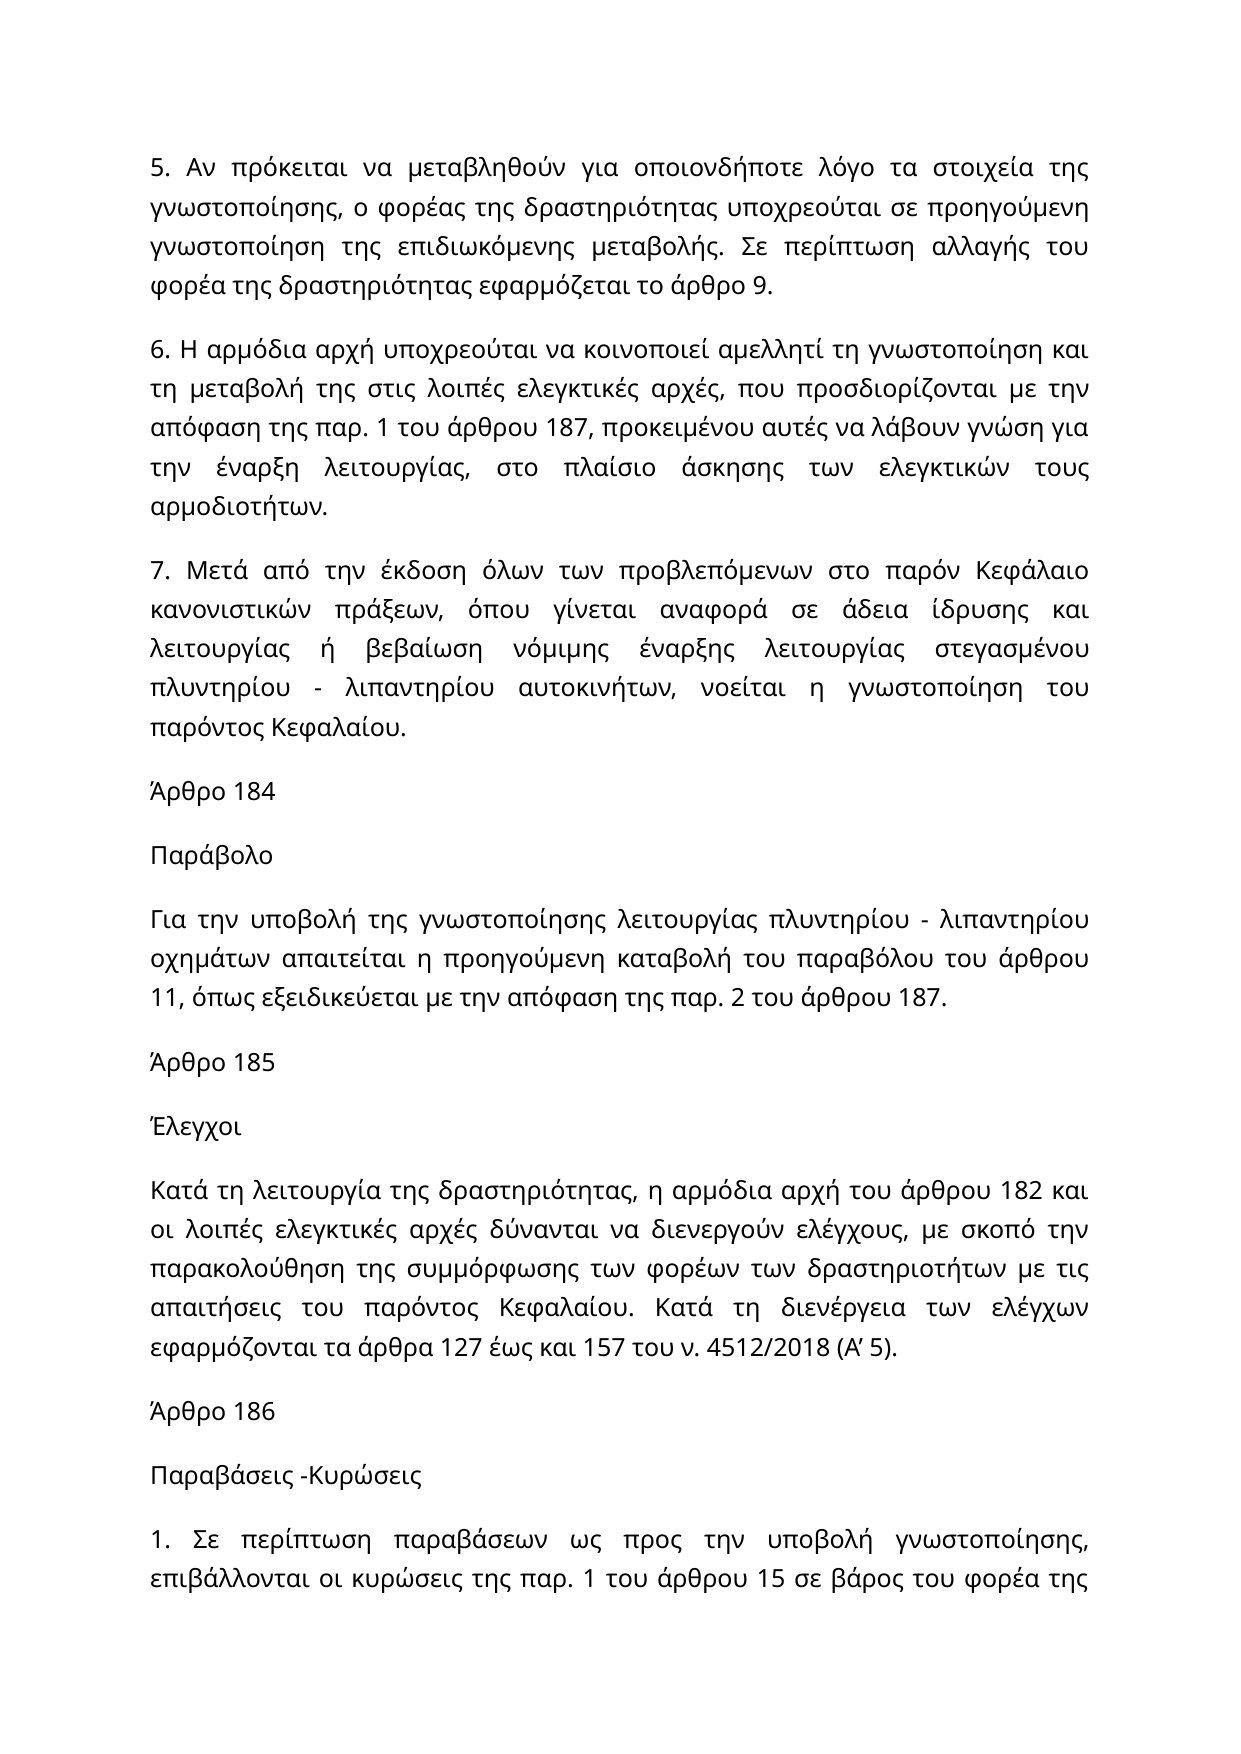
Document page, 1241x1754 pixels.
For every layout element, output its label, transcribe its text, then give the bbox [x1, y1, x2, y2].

text Για την υποβολή της γνωστοποίησης λειτουργίας πλυντηρίου - λιπαντηρίου οχημάτων απαιτείται η προηγούμενη καταβολή του παραβόλου του άρθρου 11, όπως εξειδικεύεται με την απόφαση της παρ. 2 του άρθρου 187. [150, 902, 1090, 1014]
text Άρθρο 184 [150, 773, 1090, 807]
text 5. Αν πρόκειται να μεταβληθούν για οποιονδήποτε λόγο τα στοιχεία της γνωστοποίησης, ο φορέας της δραστηριότητας υποχρεούται σε προηγούμενη γνωστοποίηση της επιδιωκόμενης μεταβολής. Σε περίπτωση αλλαγής του φορέα της δραστηριότητας εφαρμόζεται το άρθρο 9. [150, 150, 1090, 302]
text Παράβολο [150, 837, 1090, 872]
text Άρθρο 185 [150, 1044, 1090, 1078]
text Κατά τη λειτουργία της δραστηριότητας, η αρμόδια αρχή του άρθρου 182 και οι λοιπές ελεγκτικές αρχές δύνανται να διενεργούν ελέγχους, με σκοπό την παρακολούθηση της συμμόρφωσης των φορέων των δραστηριοτήτων με τις απαιτήσεις του παρόντος Κεφαλαίου. Κατά τη διενέργεια των ελέγχων εφαρμόζονται τα άρθρα 127 έως και 157 του ν. 4512/2018 (Α’ 5). [150, 1172, 1090, 1363]
text Άρθρο 186 [150, 1393, 1090, 1427]
text 6. Η αρμόδια αρχή υποχρεούται να κοινοποιεί αμελλητί τη γνωστοποίηση και τη μεταβολή της στις λοιπές ελεγκτικές αρχές, που προσδιορίζονται με την απόφαση της παρ. 1 του άρθρου 187, προκειμένου αυτές να λάβουν γνώση για την έναρξη λειτουργίας, στο πλαίσιο άσκησης των ελεγκτικών τους αρμοδιοτήτων. [150, 332, 1090, 522]
text 1. Σε περίπτωση παραβάσεων ως προς την υποβολή γνωστοποίησης, επιβάλλονται οι κυρώσεις της παρ. 1 του άρθρου 15 σε βάρος του φορέα της [150, 1522, 1090, 1595]
text Έλεγχοι [150, 1108, 1090, 1142]
text 7. Μετά από την έκδοση όλων των προβλεπόμενων στο παρόν Κεφάλαιο κανονιστικών πράξεων, όπου γίνεται αναφορά σε άδεια ίδρυσης και λειτουργίας ή βεβαίωση νόμιμης έναρξης λειτουργίας στεγασμένου πλυντηρίου - λιπαντηρίου αυτοκινήτων, νοείται η γνωστοποίηση του παρόντος Κεφαλαίου. [150, 552, 1090, 743]
text Παραβάσεις -Κυρώσεις [150, 1457, 1090, 1492]
